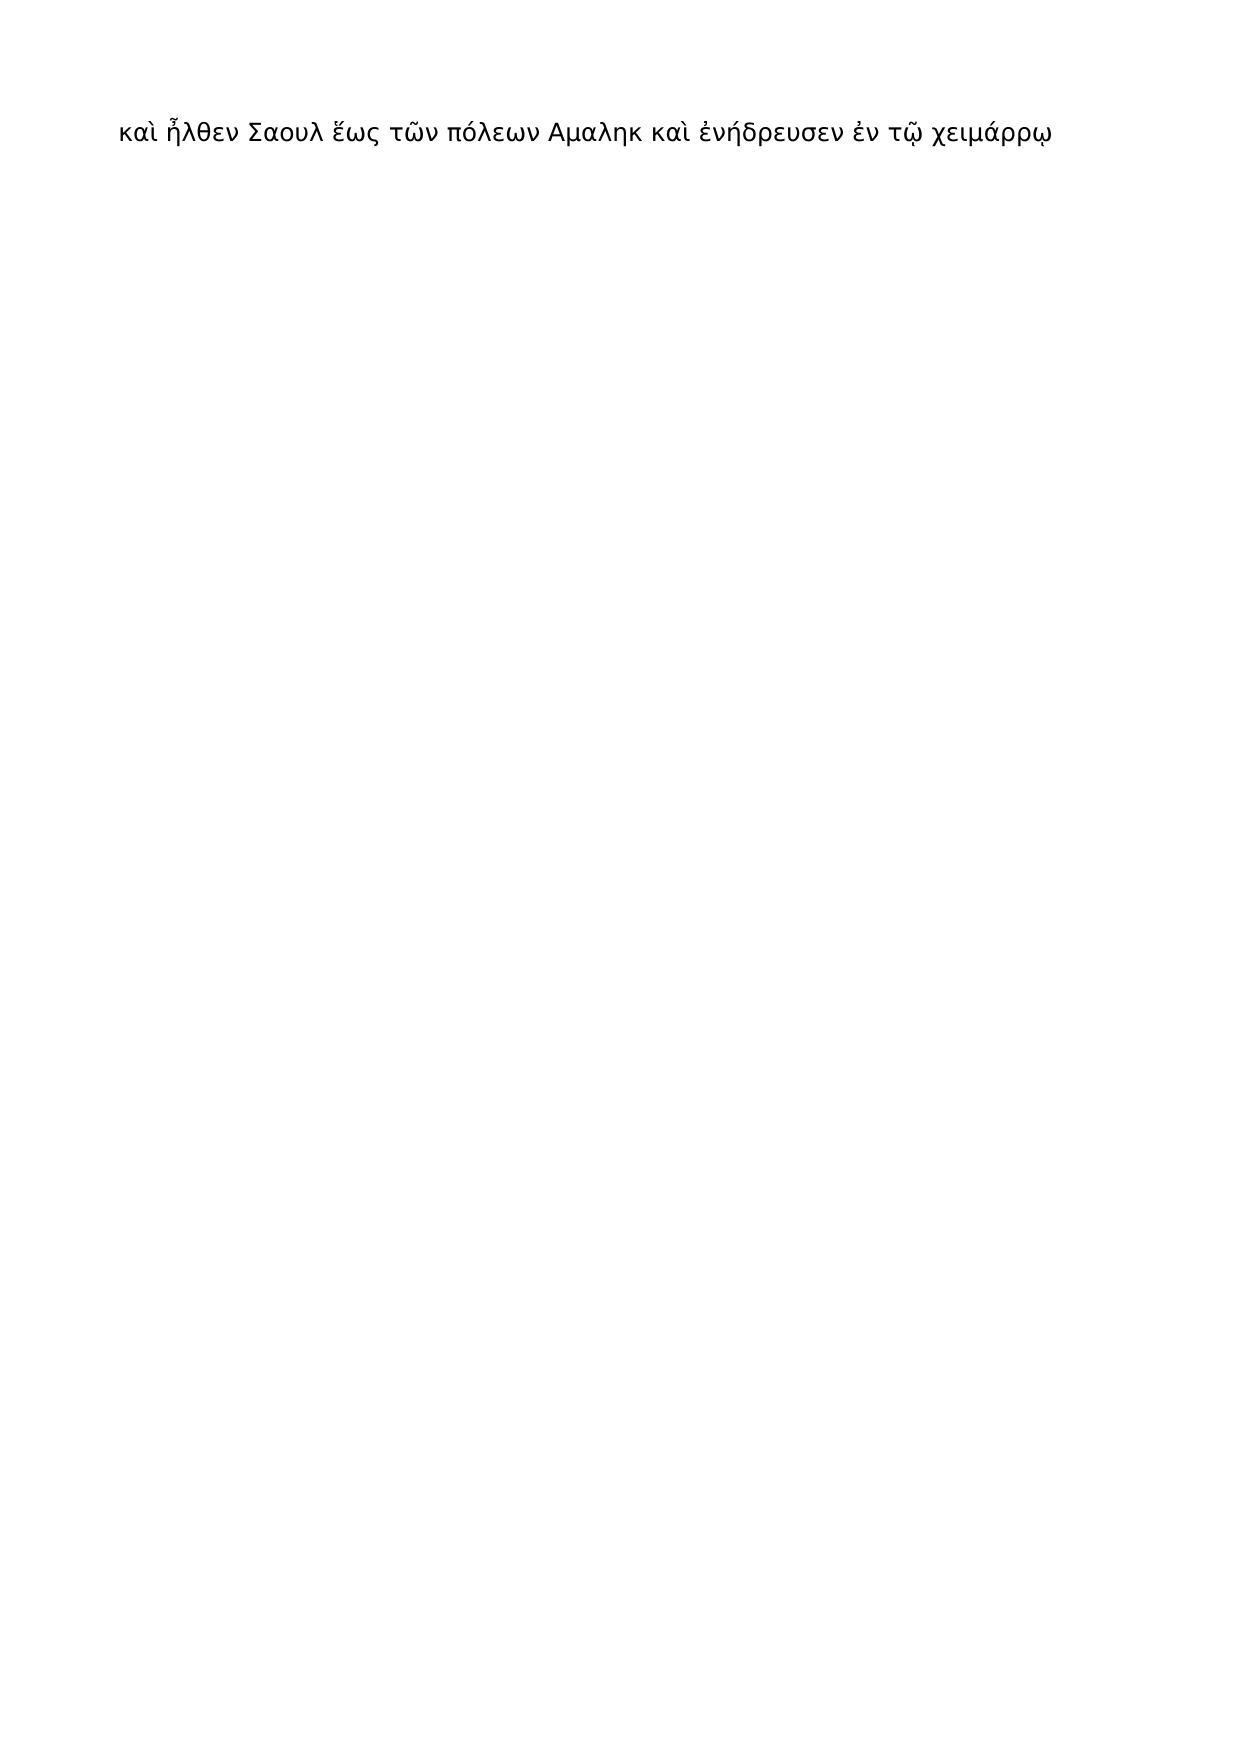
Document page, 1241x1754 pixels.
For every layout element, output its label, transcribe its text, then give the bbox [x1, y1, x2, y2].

text καὶ ἦλθεν Σαουλ ἕως τῶν πόλεων Αμαληκ καὶ ἐνήδρευσεν ἐν τῷ χειμάρρῳ [118, 118, 1122, 147]
